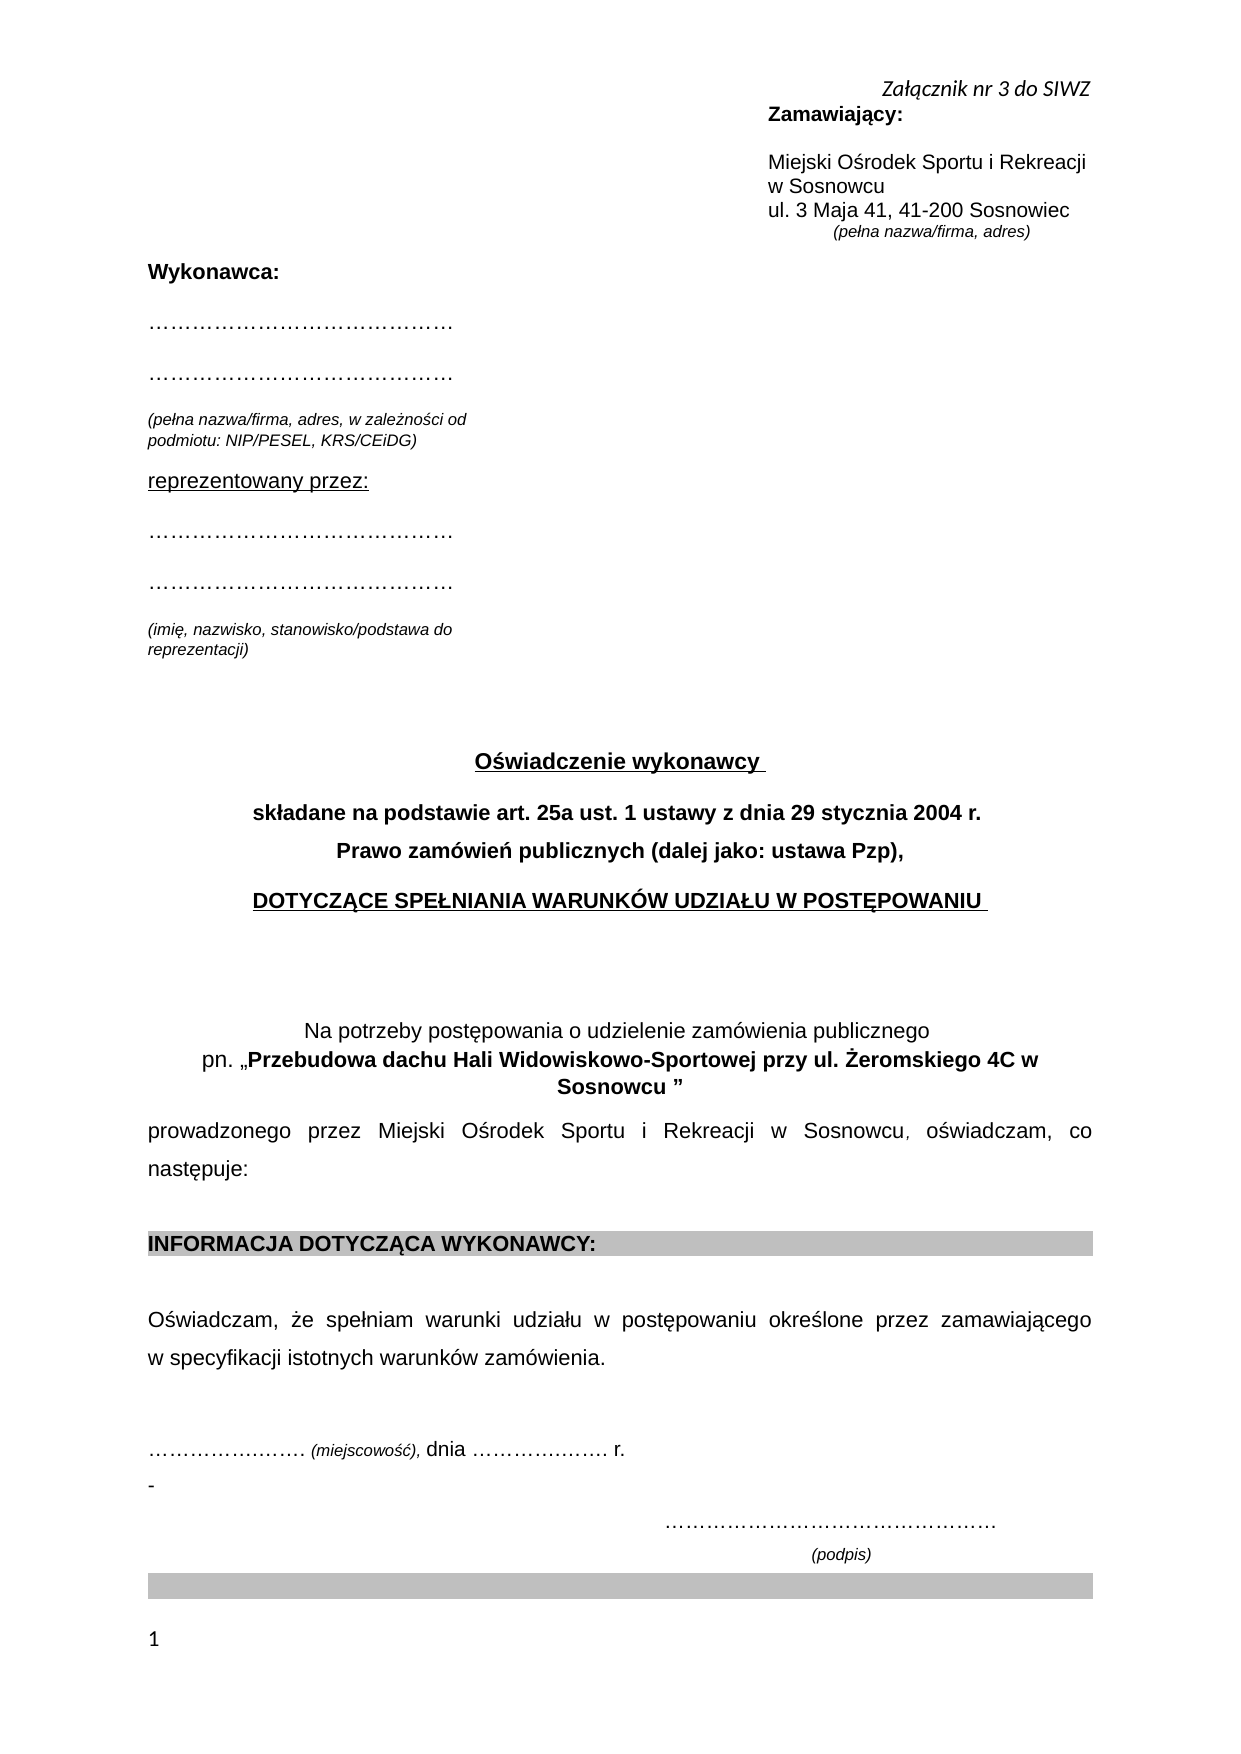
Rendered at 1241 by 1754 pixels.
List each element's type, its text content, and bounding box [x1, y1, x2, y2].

text Oświadczam, że spełniam warunki udziału w postępowaniu określone przez zamawiającego w specyfikacji istotnych warunków zamówienia. [148, 1307, 1093, 1370]
text DOTYCZĄCE SPEŁNIANIA WARUNKÓW UDZIAŁU W POSTĘPOWANIU [148, 888, 1093, 951]
text (pełna nazwa/firma, adres, w zależności od podmiotu: NIP/PESEL, KRS/CEiDG) [148, 410, 472, 450]
text …………….……. (miejscowość), dnia ………….……. r. [148, 1437, 1093, 1461]
text składane na podstawie art. 25a ust. 1 ustawy z dnia 29 stycznia 2004 r. [148, 800, 1093, 825]
text Miejski Ośrodek Sportu i Rekreacji w Sosnowcu [768, 150, 1093, 198]
text reprezentowany przez: [148, 468, 1093, 493]
text ………………………………………………………………………… [148, 309, 472, 385]
text ………………………………………………………………………… [148, 518, 472, 594]
text Oświadczenie wykonawcy [148, 748, 1093, 774]
text - [148, 1473, 1093, 1497]
text (pełna nazwa/firma, adres) [768, 222, 1093, 241]
text (podpis) [738, 1545, 1093, 1564]
text Zamawiający: [694, 102, 1093, 126]
text ………………………………………… [148, 1509, 1093, 1533]
text Prawo zamówień publicznych (dalej jako: ustawa Pzp), [148, 838, 1093, 863]
text ul. 3 Maja 41, 41-200 Sosnowiec [768, 198, 1093, 222]
text Wykonawca: [148, 259, 1093, 284]
text INFORMACJA DOTYCZĄCA WYKONAWCY: [148, 1231, 1093, 1256]
text (imię, nazwisko, stanowisko/podstawa do reprezentacji) [148, 619, 472, 659]
text Na potrzeby postępowania o udzielenie zamówienia publicznego pn. „Przebudowa dachu Hali Widowiskowo-Sportowej przy ul. Żeromskiego 4C w Sosnowcu ” [148, 1018, 1093, 1099]
text prowadzonego przez Miejski Ośrodek Sportu i Rekreacji w Sosnowcu, oświadczam, co następuje: [148, 1118, 1093, 1181]
